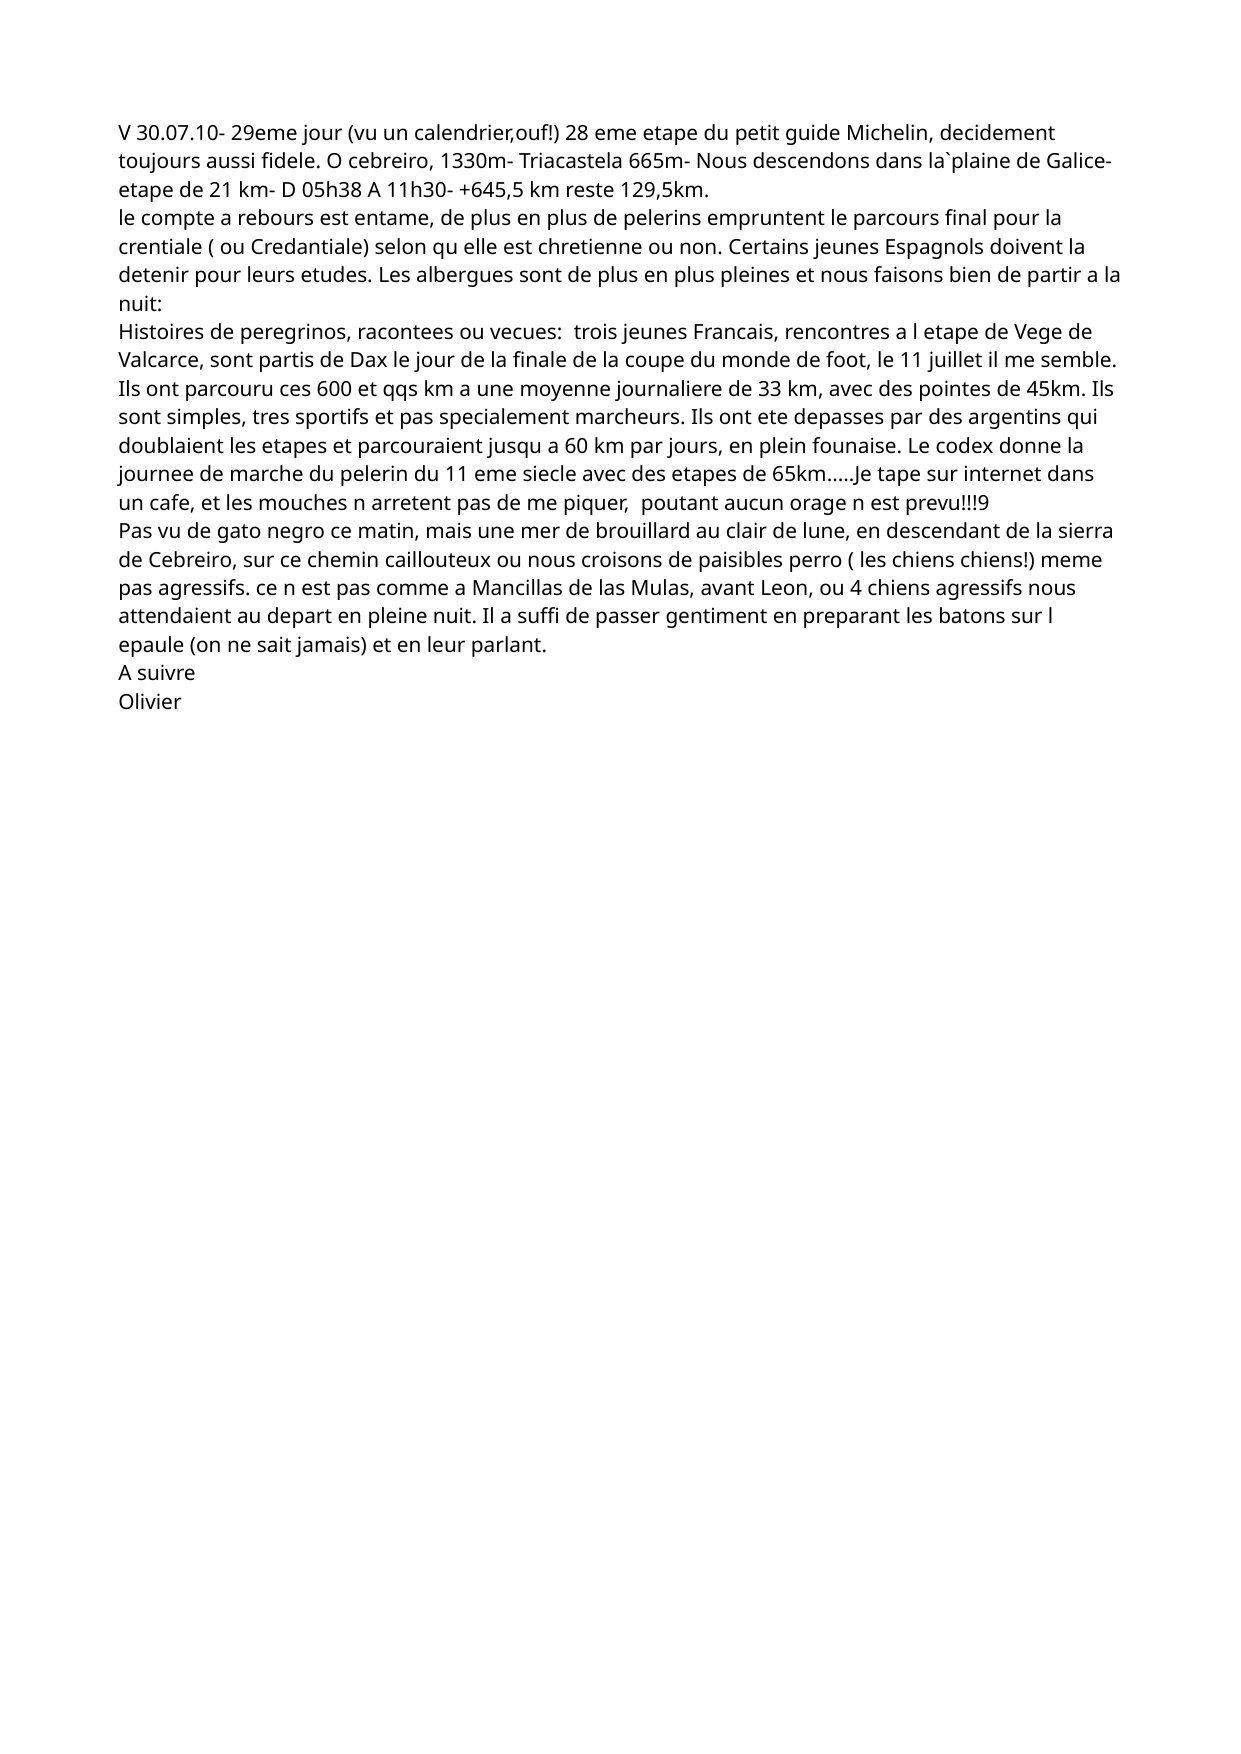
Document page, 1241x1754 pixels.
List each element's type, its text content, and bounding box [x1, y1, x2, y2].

text V 30.07.10- 29eme jour (vu un calendrier,ouf!) 28 eme etape du petit guide Michelin, decidement toujours aussi fidele. O cebreiro, 1330m- Triacastela 665m- Nous descendons dans la`plaine de Galice- etape de 21 km- D 05h38 A 11h30- +645,5 km reste 129,5km. le compte a rebours est entame, de plus en plus de pelerins empruntent le parcours final pour la crentiale ( ou Credantiale) selon qu elle est chretienne ou non. Certains jeunes Espagnols doivent la detenir pour leurs etudes. Les albergues sont de plus en plus pleines et nous faisons bien de partir a la nuit: Histoires de peregrinos, racontees ou vecues: trois jeunes Francais, rencontres a l etape de Vege de Valcarce, sont partis de Dax le jour de la finale de la coupe du monde de foot, le 11 juillet il me semble. Ils ont parcouru ces 600 et qqs km a une moyenne journaliere de 33 km, avec des pointes de 45km. Ils sont simples, tres sportifs et pas specialement marcheurs. Ils ont ete depasses par des argentins qui doublaient les etapes et parcouraient jusqu a 60 km par jours, en plein founaise. Le codex donne la journee de marche du pelerin du 11 eme siecle avec des etapes de 65km.....Je tape sur internet dans un cafe, et les mouches n arretent pas de me piquer, poutant aucun orage n est prevu!!!9 Pas vu de gato negro ce matin, mais une mer de brouillard au clair de lune, en descendant de la sierra de Cebreiro, sur ce chemin caillouteux ou nous croisons de paisibles perro ( les chiens chiens!) meme pas agressifs. ce n est pas comme a Mancillas de las Mulas, avant Leon, ou 4 chiens agressifs nous attendaient au depart en pleine nuit. Il a suffi de passer gentiment en preparant les batons sur l epaule (on ne sait jamais) et en leur parlant. A suivre Olivier [118, 118, 1122, 715]
